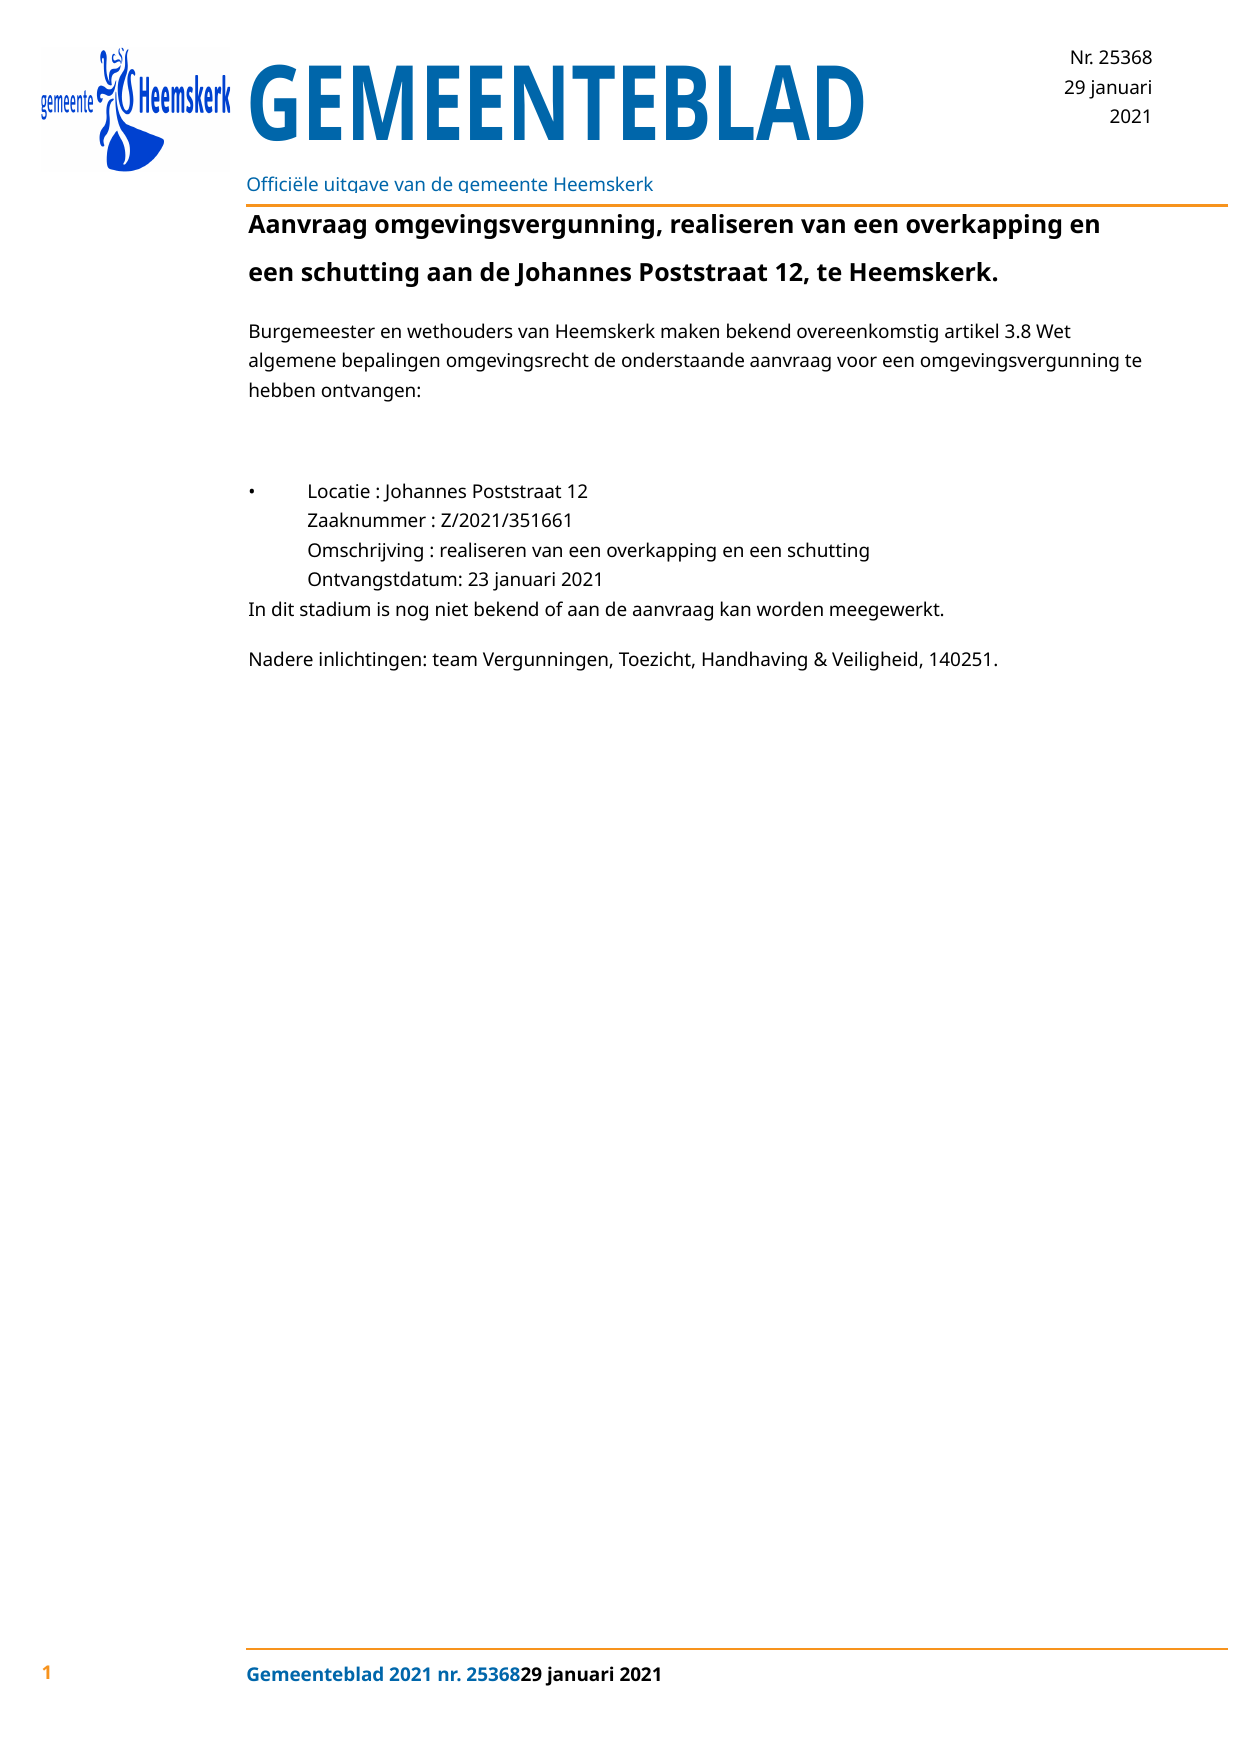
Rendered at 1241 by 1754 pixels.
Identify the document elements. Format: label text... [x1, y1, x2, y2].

text In dit stadium is nog niet bekend of aan de aanvraag kan worden meegewerkt. [248, 596, 1152, 622]
list Ontvangstdatum: 23 januari 2021 [248, 567, 1152, 592]
text Nadere inlichtingen: team Vergunningen, Toezicht, Handhaving & Veiligheid, 140251. [248, 647, 1152, 672]
text Burgemeester en wethouders van Heemskerk maken bekend overeenkomstig artikel 3.8 Wet algemene bepalingen omgevingsrecht de onderstaande aanvraag voor een omgevingsvergunning te hebben ontvangen: [248, 318, 1152, 403]
picture [41, 47, 231, 172]
list Zaaknummer : Z/2021/351661 [248, 507, 1152, 533]
list Locatie : Johannes Poststraat 12 [248, 478, 1152, 504]
text Aanvraag omgevingsvergunning, realiseren van een overkapping en een schutting aan de Johannes Poststraat 12, te Heemskerk. [248, 207, 1152, 288]
list Omschrijving : realiseren van een overkapping en een schutting [248, 537, 1152, 563]
